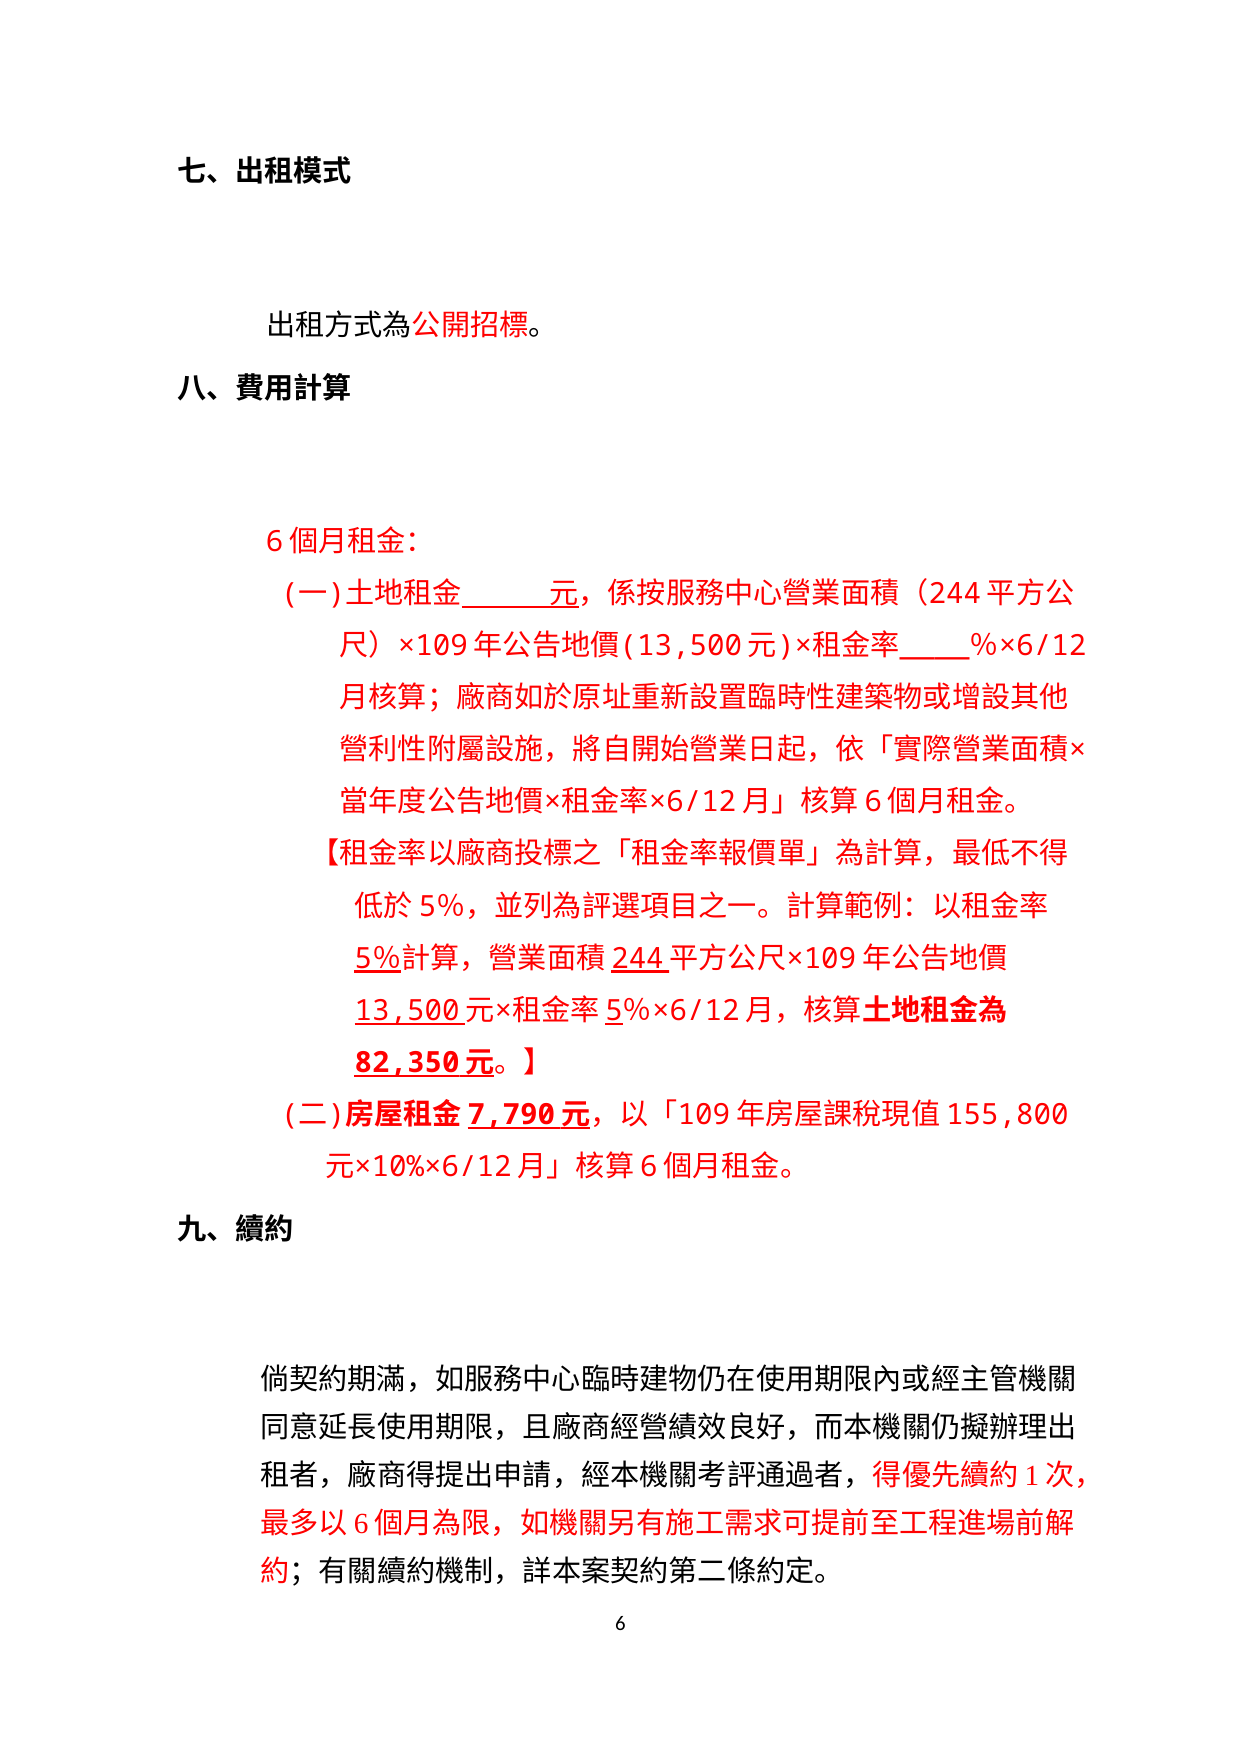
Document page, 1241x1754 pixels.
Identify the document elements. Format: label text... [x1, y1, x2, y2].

text 6個月租金： [223, 510, 1092, 562]
subtitle 七、出租模式 [148, 148, 1092, 190]
text 倘契約期滿，如服務中心臨時建物仍在使用期限內或經主管機關同意延長使用期限，且廠商經營績效良好，而本機關仍擬辦理出租者，廠商得提出申請，經本機關考評通過者，得優先續約1次，最多以6個月為限，如機關另有施工需求可提前至工程進場前解約；有關續約機制，詳本案契約第二條約定。 [260, 1351, 1092, 1591]
subtitle 九、續約 [148, 1206, 1092, 1248]
subtitle 八、費用計算 [148, 364, 1092, 406]
text 【租金率以廠商投標之「租金率報價單」為計算，最低不得低於5％，並列為評選項目之一。計算範例：以租金率5％計算，營業面積244平方公尺×109年公告地價13,500元×租金率5％×6/12月，核算土地租金為82,350元。】 [310, 822, 1092, 1083]
text 出租方式為公開招標。 [257, 293, 1092, 345]
text (二)房屋租金7,790元，以「109年房屋課稅現值155,800元×10%×6/12月」核算6個月租金。 [281, 1083, 1092, 1187]
text (一)土地租金 元，係按服務中心營業面積（244平方公尺）×109年公告地價(13,500元)×租金率____％×6/12月核算；廠商如於原址重新設置臨時性建築物或增設其他營利性附屬設施，將自開始營業日起，依「實際營業面積×當年度公告地價×租金率×6/12月」核算6個月租金。 [281, 562, 1092, 822]
